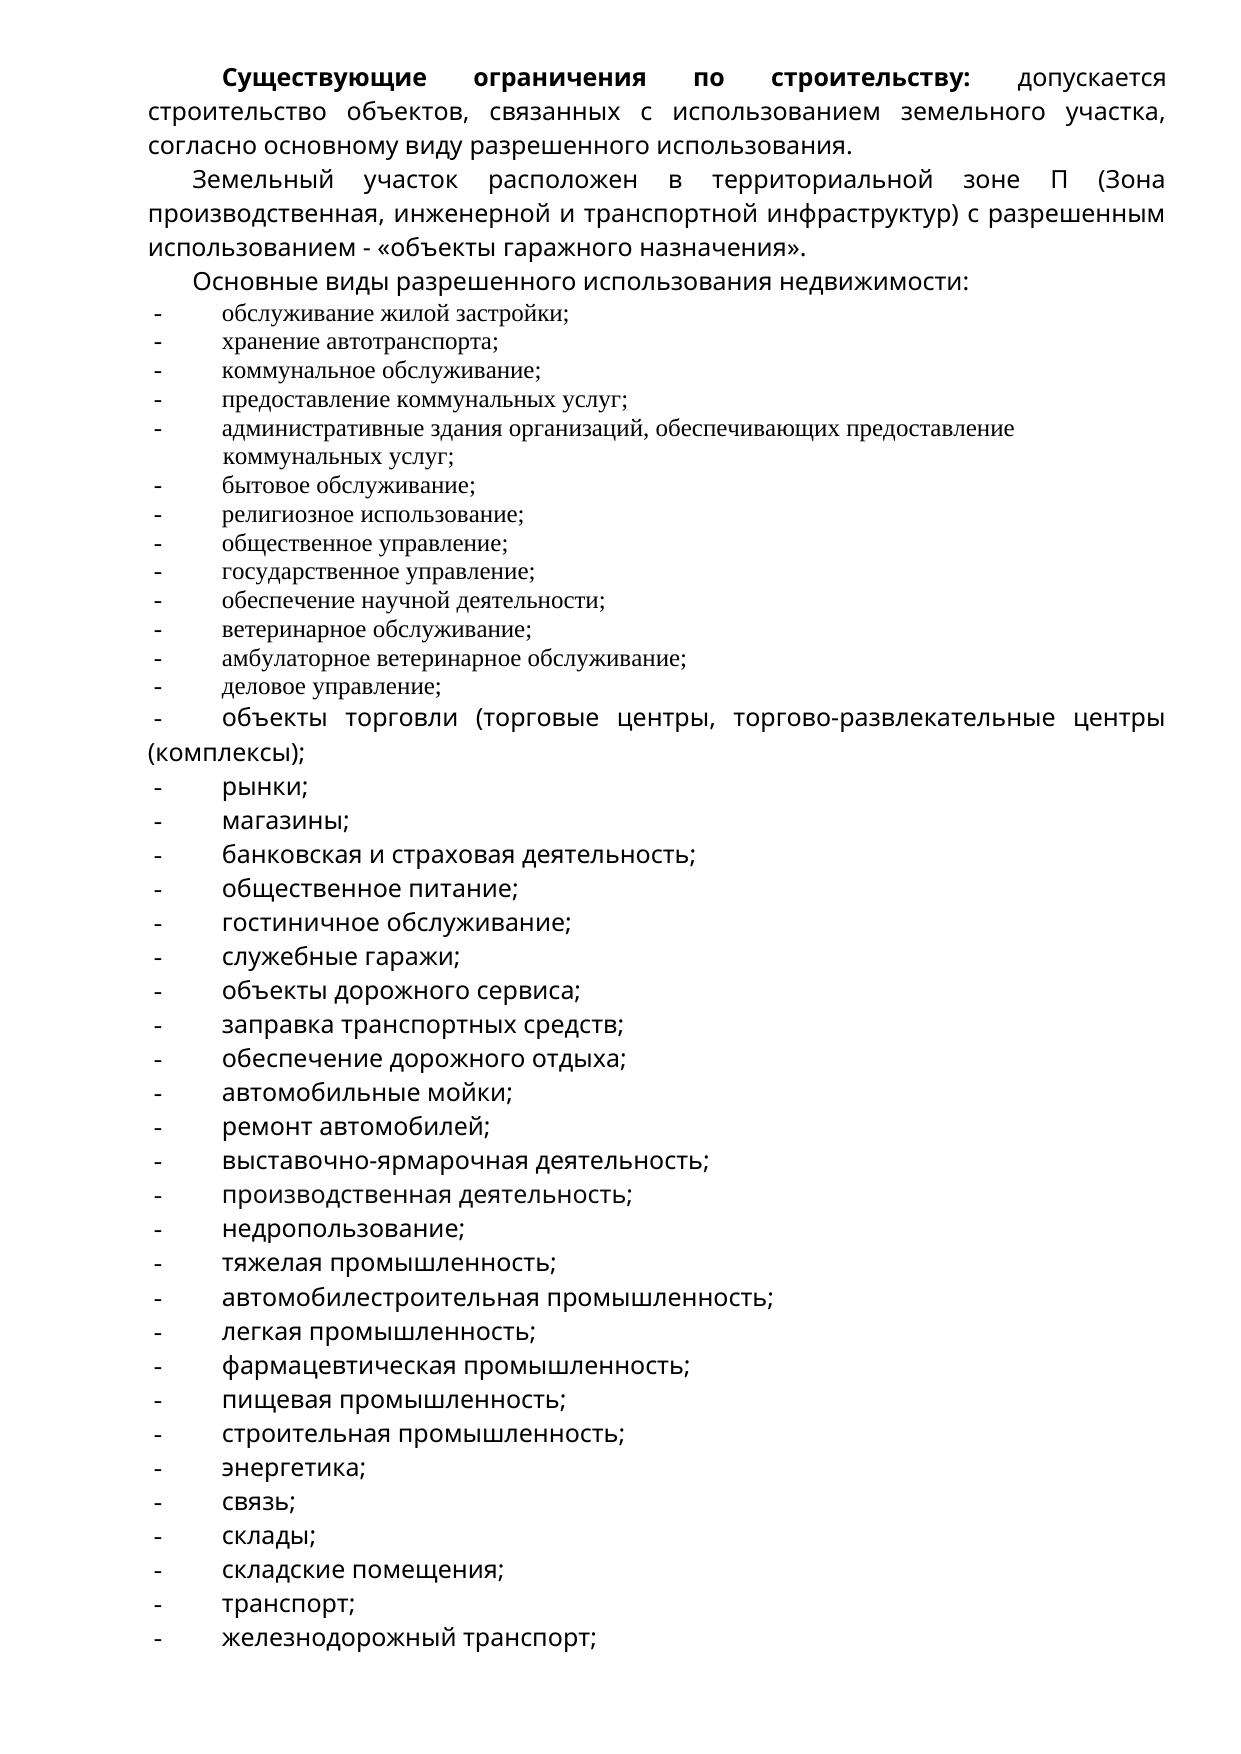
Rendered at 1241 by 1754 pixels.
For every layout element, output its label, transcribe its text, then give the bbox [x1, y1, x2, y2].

list производственная деятельность; [148, 1177, 1167, 1211]
list амбулаторное ветеринарное обслуживание; [148, 643, 1167, 671]
list банковская и страховая деятельность; [148, 836, 1167, 870]
list обслуживание жилой застройки; [148, 298, 1167, 326]
list обеспечение дорожного отдыха; [148, 1041, 1167, 1075]
list фармацевтическая промышленность; [148, 1347, 1167, 1381]
list недропользование; [148, 1211, 1167, 1245]
list автомобильные мойки; [148, 1075, 1167, 1109]
list служебные гаражи; [148, 938, 1167, 973]
list ветеринарное обслуживание; [148, 614, 1167, 643]
text Существующие ограничения по строительству: допускается строительство объектов, связанных с использованием земельного участка, согласно основному виду разрешенного использования. [148, 59, 1167, 161]
list строительная промышленность; [148, 1415, 1167, 1449]
list энергетика; [148, 1449, 1167, 1483]
list пищевая промышленность; [148, 1381, 1167, 1415]
text Основные виды разрешенного использования недвижимости: [148, 263, 1167, 298]
list государственное управление; [148, 556, 1167, 585]
list железнодорожный транспорт; [148, 1620, 1167, 1654]
list магазины; [148, 802, 1167, 836]
list рынки; [148, 768, 1167, 802]
list легкая промышленность; [148, 1313, 1167, 1347]
list коммунальных услуг; [148, 441, 1167, 470]
list хранение автотранспорта; [148, 326, 1167, 355]
list автомобилестроительная промышленность; [148, 1279, 1167, 1313]
list коммунальное обслуживание; [148, 355, 1167, 384]
list общественное питание; [148, 870, 1167, 904]
list связь; [148, 1483, 1167, 1518]
text Земельный участок расположен в территориальной зоне П (Зона производственная, инженерной и транспортной инфраструктур) с разрешенным использованием - «объекты гаражного назначения». [148, 161, 1167, 263]
list гостиничное обслуживание; [148, 904, 1167, 938]
list обеспечение научной деятельности; [148, 585, 1167, 614]
list транспорт; [148, 1586, 1167, 1620]
list склады; [148, 1518, 1167, 1552]
list религиозное использование; [148, 499, 1167, 528]
list объекты торговли (торговые центры, торгово-развлекательные центры (комплексы); [148, 700, 1167, 768]
list складские помещения; [148, 1552, 1167, 1586]
list тяжелая промышленность; [148, 1245, 1167, 1279]
list административные здания организаций, обеспечивающих предоставление [148, 413, 1167, 441]
list деловое управление; [148, 671, 1167, 700]
list ремонт автомобилей; [148, 1109, 1167, 1143]
list предоставление коммунальных услуг; [148, 384, 1167, 413]
list общественное управление; [148, 528, 1167, 556]
list бытовое обслуживание; [148, 470, 1167, 499]
list заправка транспортных средств; [148, 1007, 1167, 1041]
list объекты дорожного сервиса; [148, 973, 1167, 1007]
list выставочно-ярмарочная деятельность; [148, 1143, 1167, 1177]
